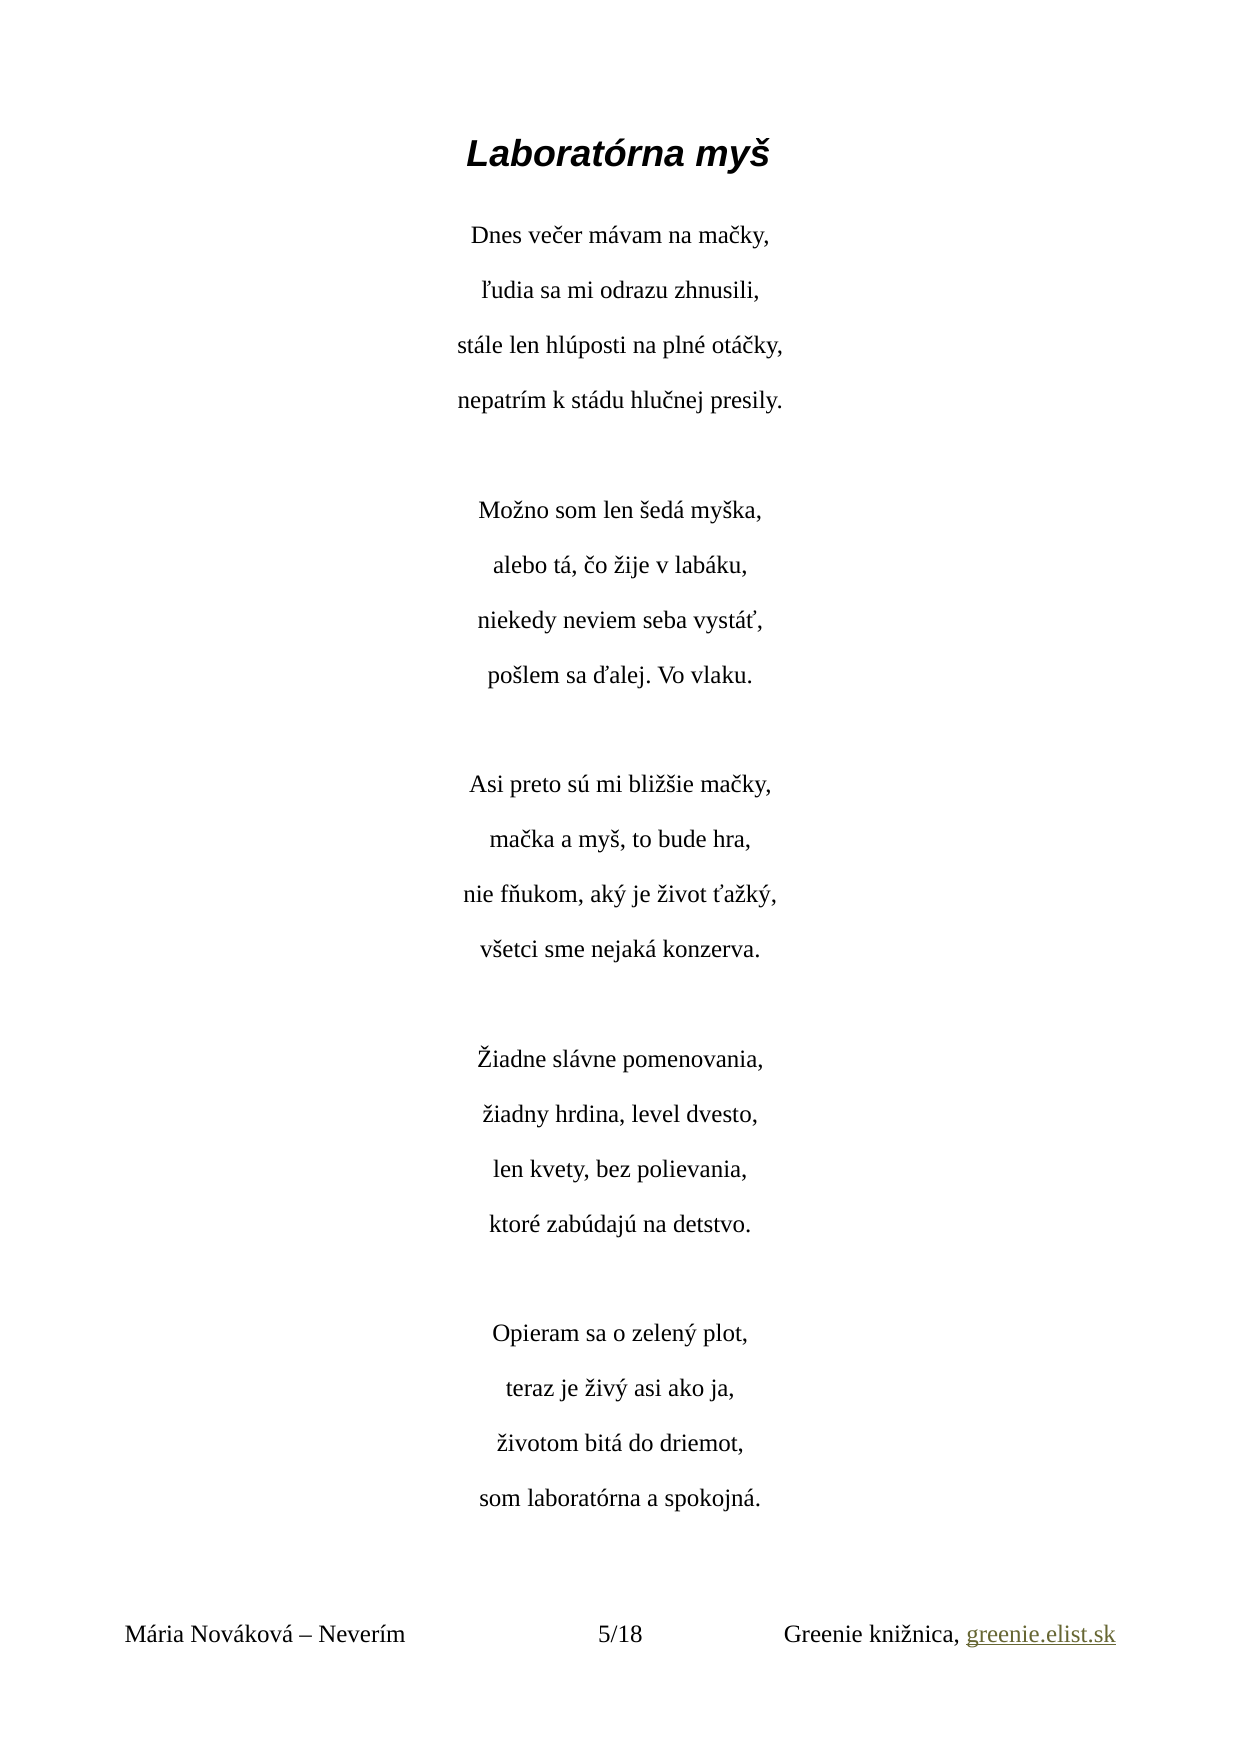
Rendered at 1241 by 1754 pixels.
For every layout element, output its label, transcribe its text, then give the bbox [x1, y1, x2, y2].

text Opieram sa o zelený plot, [106, 1318, 1134, 1347]
text som laboratórna a spokojná. [106, 1483, 1134, 1512]
text ktoré zabúdajú na detstvo. [106, 1209, 1134, 1237]
text životom bitá do driemot, [106, 1428, 1134, 1457]
text mačka a myš, to bude hra, [106, 824, 1134, 853]
text stále len hlúposti na plné otáčky, [106, 330, 1134, 359]
text Žiadne slávne pomenovania, [106, 1044, 1134, 1073]
text len kvety, bez polievania, [106, 1154, 1134, 1182]
text ľudia sa mi odrazu zhnusili, [106, 275, 1134, 304]
text Dnes večer mávam na mačky, [106, 221, 1134, 249]
text teraz je živý asi ako ja, [106, 1373, 1134, 1402]
text všetci sme nejaká konzerva. [106, 934, 1134, 963]
text niekedy neviem seba vystáť, [106, 605, 1134, 633]
text Možno som len šedá myška, [106, 495, 1134, 524]
text žiadny hrdina, level dvesto, [106, 1099, 1134, 1128]
text alebo tá, čo žije v labáku, [106, 550, 1134, 579]
subtitle Laboratórna myš [106, 131, 1134, 174]
text pošlem sa ďalej. Vo vlaku. [106, 660, 1134, 688]
text nepatrím k stádu hlučnej presily. [106, 385, 1134, 414]
text nie fňukom, aký je život ťažký, [106, 879, 1134, 908]
text Asi preto sú mi bližšie mačky, [106, 769, 1134, 798]
